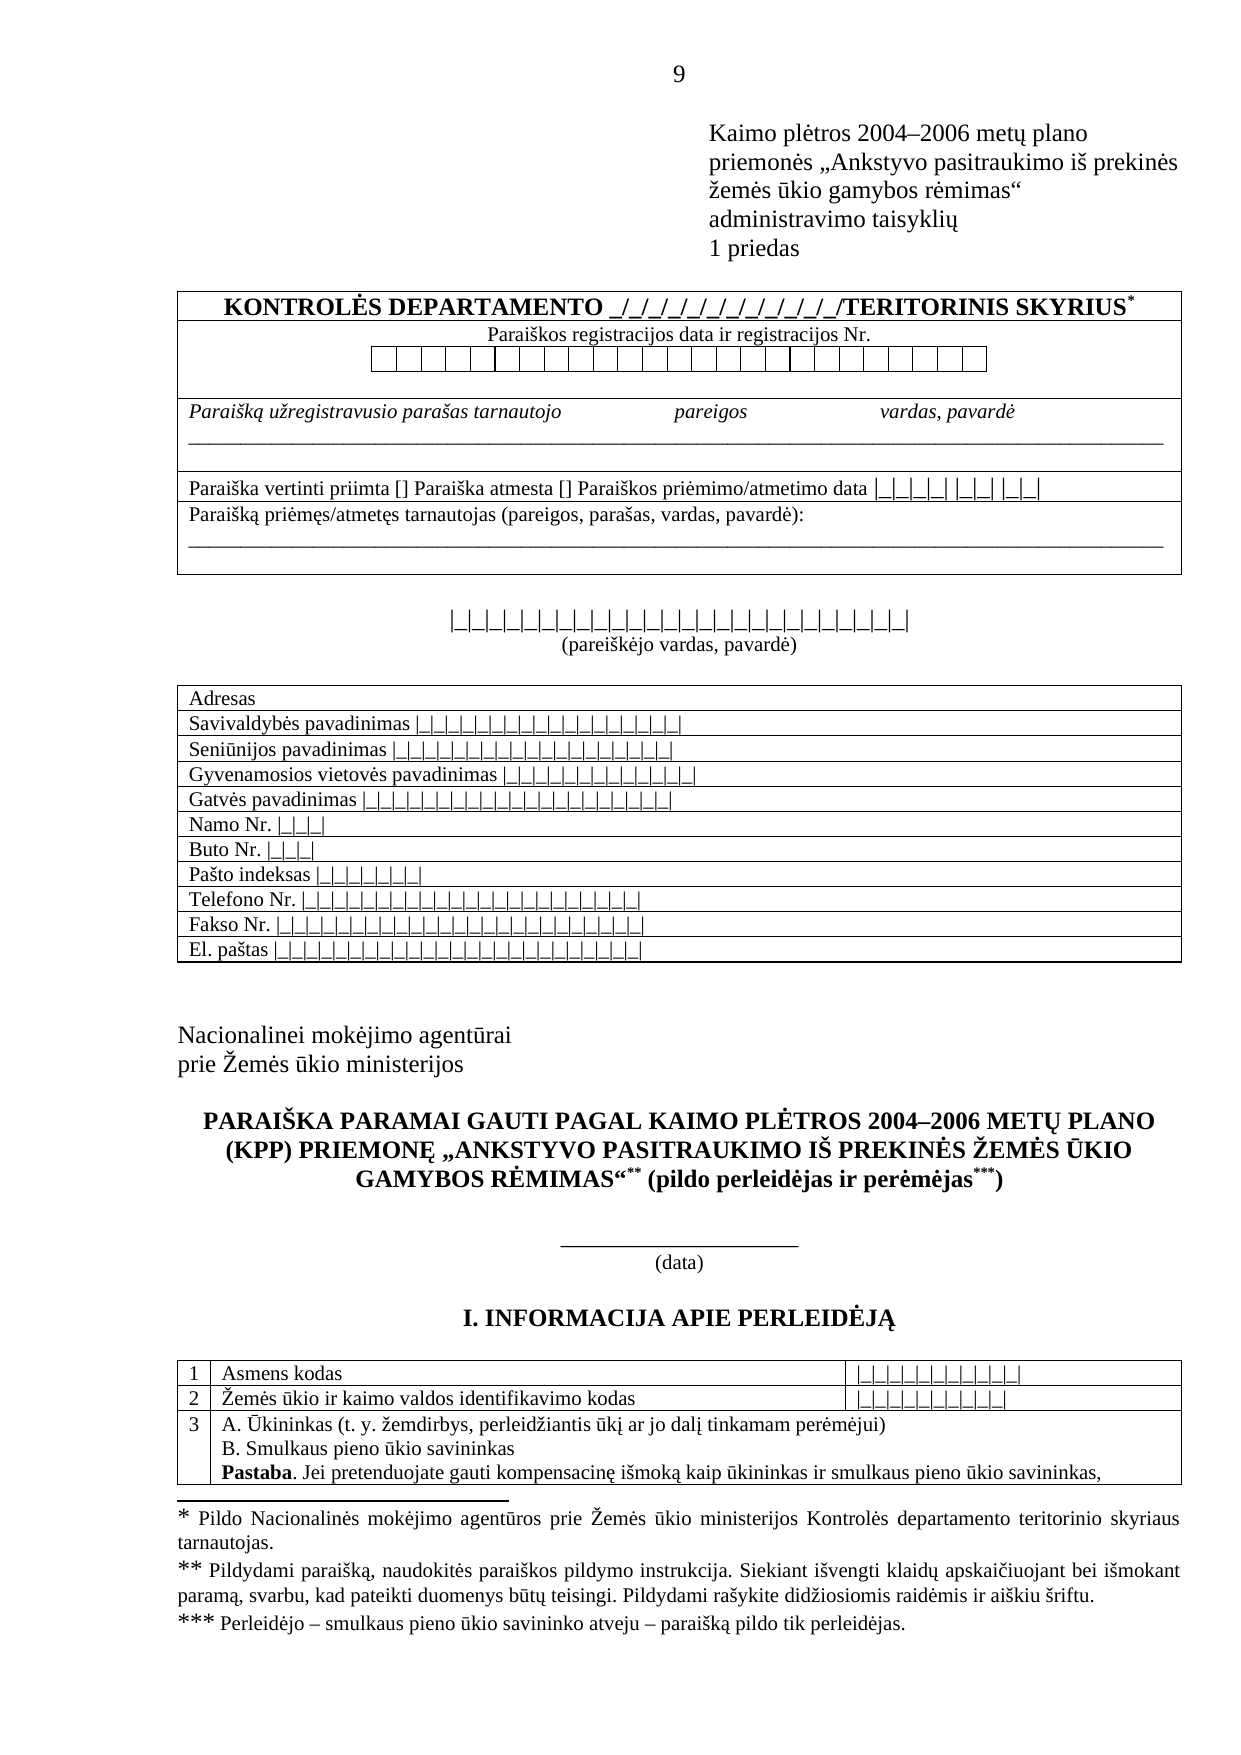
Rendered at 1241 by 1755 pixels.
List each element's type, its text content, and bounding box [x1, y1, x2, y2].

text Pildydami paraišką, naudokitės paraiškos pildymo instrukcija. Siekiant išvengti klaidų apskaičiuojant bei išmokant paramą, svarbu, kad pateikti duomenys būtų teisingi. Pildydami rašykite didžiosiomis raidėmis ir aiškiu šriftu. [177, 1554, 1181, 1607]
table_header [471, 347, 494, 371]
text administravimo taisyklių [177, 204, 1181, 233]
table_cell 2 [178, 1386, 210, 1410]
text (data) [177, 1250, 1181, 1274]
table_header [864, 347, 888, 371]
table_header [963, 347, 986, 371]
text I. INFORMACIJA APIE PERLEIDĖJĄ [177, 1303, 1181, 1331]
table_cell Pašto indeksas |_|_|_|_|_|_|_| [178, 862, 1181, 886]
table_header Adresas [178, 686, 1181, 710]
text Kaimo plėtros 2004–2006 metų plano [709, 118, 1181, 147]
table_header Asmens kodas [211, 1361, 845, 1385]
table_header [372, 347, 396, 371]
table_header [668, 347, 691, 371]
table_header [913, 347, 937, 371]
table_cell Buto Nr. |_|_|_| [178, 837, 1181, 861]
table_header [446, 347, 470, 371]
table_cell Paraiškos registracijos data ir registracijos Nr. [178, 321, 1181, 398]
table_header [545, 347, 568, 371]
text Nacionalinei mokėjimo agentūrai [177, 1020, 1181, 1049]
table_header [618, 347, 642, 371]
text prie Žemės ūkio ministerijos [177, 1049, 1181, 1077]
table_header |_|_|_|_|_|_|_|_|_|_|_| [846, 1361, 1181, 1385]
table_header [397, 347, 421, 371]
table_cell El. paštas |_|_|_|_|_|_|_|_|_|_|_|_|_|_|_|_|_|_|_|_|_|_|_|_|_| [178, 937, 1181, 961]
table_cell Gyvenamosios vietovės pavadinimas |_|_|_|_|_|_|_|_|_|_|_|_|_| [178, 762, 1181, 786]
table_header [594, 347, 617, 371]
table_cell Paraišką užregistravusio parašas tarnautojo pareigos vardas, pavardė [178, 399, 1181, 471]
table_header [741, 347, 765, 371]
text PARAIŠKA PARAMAI GAUTI PAGAL KAIMO PLĖTROS 2004–2006 METŲ PLANO (KPP) PRIEMONĘ „ANKSTYVO PASITRAUKIMO IŠ PREKINĖS ŽEMĖS ŪKIO GAMYBOS RĖMIMAS“ (pildo perleidėjas ir perėmėjas) [177, 1106, 1181, 1192]
table_cell Namo Nr. |_|_|_| [178, 812, 1181, 836]
table_cell Paraiška vertinti priimta [] Paraiška atmesta [] Paraiškos priėmimo/atmetimo data |_|_|_|_| |_|_| |_|_| [178, 472, 1181, 501]
table_header [791, 347, 814, 371]
table_header [938, 347, 962, 371]
table_header [496, 347, 519, 371]
table_cell A. Ūkininkas (t. y. žemdirbys, perleidžiantis ūkį ar jo dalį tinkamam perėmėjui) ⁬ B. Smulkaus pieno ūkio savininkas ⁬ Pastaba. Jei pretenduojate gauti kompensacinę išmoką kaip ūkininkas ir smulkaus pieno ūkio savininkas, [211, 1411, 1181, 1484]
text ___________________ [177, 1221, 1181, 1250]
text žemės ūkio gamybos rėmimas“ [177, 176, 1181, 204]
table_cell Paraišką priėmęs/atmetęs tarnautojas (pareigos, parašas, vardas, pavardė): [178, 502, 1181, 574]
table_cell 3 [178, 1411, 210, 1484]
table_header [422, 347, 445, 371]
table_header [766, 347, 789, 371]
table_header [717, 347, 740, 371]
table_header 1 [178, 1361, 210, 1385]
table_cell Fakso Nr. |_|_|_|_|_|_|_|_|_|_|_|_|_|_|_|_|_|_|_|_|_|_|_|_|_| [178, 912, 1181, 936]
table_header [569, 347, 593, 371]
table_header [520, 347, 544, 371]
table_cell Telefono Nr. |_|_|_|_|_|_|_|_|_|_|_|_|_|_|_|_|_|_|_|_|_|_|_| [178, 887, 1181, 911]
table_cell Savivaldybės pavadinimas |_|_|_|_|_|_|_|_|_|_|_|_|_|_|_|_|_|_| [178, 711, 1181, 735]
table_cell |_|_|_|_|_|_|_|_|_|_| [846, 1386, 1181, 1410]
text 1 priedas [177, 233, 1181, 262]
table_header [840, 347, 863, 371]
table_header [692, 347, 716, 371]
table_cell Seniūnijos pavadinimas |_|_|_|_|_|_|_|_|_|_|_|_|_|_|_|_|_|_|_| [178, 736, 1181, 761]
table_cell Gatvės pavadinimas |_|_|_|_|_|_|_|_|_|_|_|_|_|_|_|_|_|_|_|_|_| [178, 787, 1181, 811]
text (pareiškėjo vardas, pavardė) [177, 632, 1181, 656]
table_header KONTROLĖS DEPARTAMENTO _/_/_/_/_/_/_/_/_/_/_/_/TERITORINIS SKYRIUS [178, 292, 1181, 320]
text priemonės „Ankstyvo pasitraukimo iš prekinės [177, 147, 1181, 176]
text |_|_|_|_|_|_|_|_|_|_|_|_|_|_|_|_|_|_|_|_|_|_|_|_|_|_| [177, 604, 1181, 632]
table_header [815, 347, 839, 371]
text Perleidėjo – smulkaus pieno ūkio savininko atveju – paraišką pildo tik perleidėjas. [177, 1607, 1181, 1636]
table_header [889, 347, 912, 371]
table_cell Žemės ūkio ir kaimo valdos identifikavimo kodas [211, 1386, 845, 1410]
table_header [643, 347, 667, 371]
